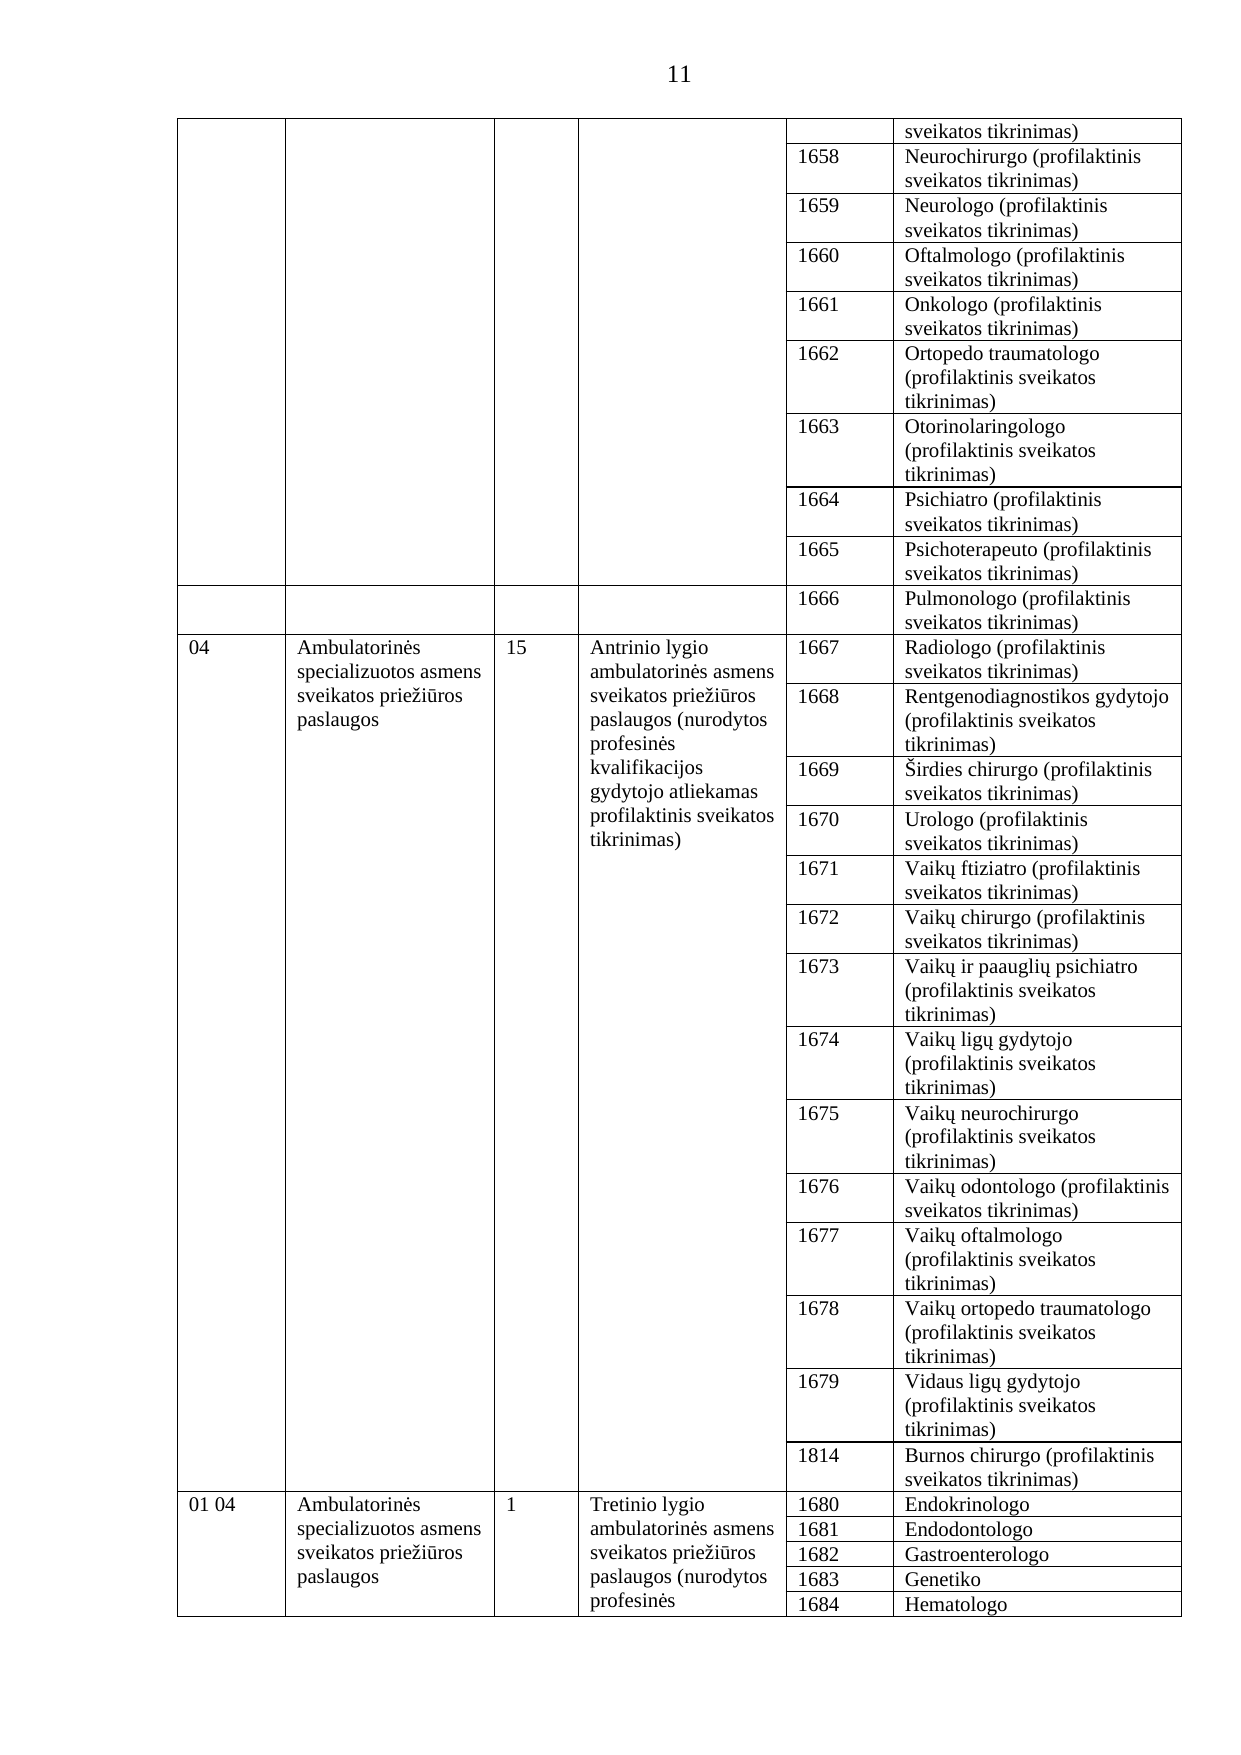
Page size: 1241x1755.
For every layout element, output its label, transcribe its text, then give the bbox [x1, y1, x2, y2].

table_cell [178, 586, 285, 634]
table_cell 1669 [787, 757, 893, 805]
table_cell 1678 [787, 1296, 893, 1368]
table_cell [579, 586, 786, 634]
table_cell Vaikų ftiziatro (profilaktinis sveikatos tikrinimas) [894, 856, 1181, 904]
table_cell Vaikų oftalmologo (profilaktinis sveikatos tikrinimas) [894, 1223, 1181, 1295]
table_cell 1672 [787, 905, 893, 953]
table_cell 1659 [787, 194, 893, 242]
table_cell 1684 [787, 1592, 893, 1616]
table_cell 1667 [787, 635, 893, 683]
table_cell 1671 [787, 856, 893, 904]
table_cell Psichoterapeuto (profilaktinis sveikatos tikrinimas) [894, 537, 1181, 585]
table_cell 1668 [787, 684, 893, 756]
table_cell Ortopedo traumatologo (profilaktinis sveikatos tikrinimas) [894, 341, 1181, 413]
table_cell 1677 [787, 1223, 893, 1295]
table_cell 1676 [787, 1174, 893, 1222]
table_cell Radiologo (profilaktinis sveikatos tikrinimas) [894, 635, 1181, 683]
table_cell Endodontologo [894, 1517, 1181, 1541]
table_cell Urologo (profilaktinis sveikatos tikrinimas) [894, 806, 1181, 854]
table_cell 1661 [787, 292, 893, 340]
table_cell 1680 [787, 1492, 893, 1516]
table_cell Otorinolaringologo (profilaktinis sveikatos tikrinimas) [894, 414, 1181, 486]
table_cell Neurologo (profilaktinis sveikatos tikrinimas) [894, 194, 1181, 242]
table_cell Ambulatorinės specializuotos asmens sveikatos priežiūros paslaugos [286, 635, 494, 1491]
table_cell Vaikų ir paauglių psichiatro (profilaktinis sveikatos tikrinimas) [894, 954, 1181, 1026]
table_cell [286, 119, 494, 585]
table_cell Antrinio lygio ambulatorinės asmens sveikatos priežiūros paslaugos (nurodytos profesinės kvalifikacijos gydytojo atliekamas profilaktinis sveikatos tikrinimas) [579, 635, 786, 1491]
table_cell 1682 [787, 1542, 893, 1566]
table_cell Hematologo [894, 1592, 1181, 1616]
table_cell 1681 [787, 1517, 893, 1541]
table_cell 1660 [787, 243, 893, 291]
table_cell Vidaus ligų gydytojo (profilaktinis sveikatos tikrinimas) [894, 1369, 1181, 1441]
table_cell Onkologo (profilaktinis sveikatos tikrinimas) [894, 292, 1181, 340]
table_cell sveikatos tikrinimas) [894, 119, 1181, 143]
table_cell 1666 [787, 586, 893, 634]
table_cell [495, 119, 578, 585]
table_cell Širdies chirurgo (profilaktinis sveikatos tikrinimas) [894, 757, 1181, 805]
table_cell Vaikų odontologo (profilaktinis sveikatos tikrinimas) [894, 1174, 1181, 1222]
table_cell [495, 586, 578, 634]
table_cell Psichiatro (profilaktinis sveikatos tikrinimas) [894, 488, 1181, 536]
table_cell Gastroenterologo [894, 1542, 1181, 1566]
table_cell 1663 [787, 414, 893, 486]
table_cell 01 04 [178, 1492, 285, 1616]
table_cell [178, 119, 285, 585]
table_cell Vaikų ligų gydytojo (profilaktinis sveikatos tikrinimas) [894, 1027, 1181, 1099]
table_cell 1664 [787, 488, 893, 536]
table_cell 1662 [787, 341, 893, 413]
table_cell 1670 [787, 806, 893, 854]
table_cell 1673 [787, 954, 893, 1026]
table_cell 1679 [787, 1369, 893, 1441]
table_cell 1658 [787, 144, 893, 192]
table_cell 1675 [787, 1100, 893, 1173]
table_cell Burnos chirurgo (profilaktinis sveikatos tikrinimas) [894, 1443, 1181, 1491]
table_cell Vaikų neurochirurgo (profilaktinis sveikatos tikrinimas) [894, 1100, 1181, 1173]
table_cell Oftalmologo (profilaktinis sveikatos tikrinimas) [894, 243, 1181, 291]
table_cell 1665 [787, 537, 893, 585]
table_cell Rentgenodiagnostikos gydytojo (profilaktinis sveikatos tikrinimas) [894, 684, 1181, 756]
table_cell Vaikų chirurgo (profilaktinis sveikatos tikrinimas) [894, 905, 1181, 953]
table_cell Neurochirurgo (profilaktinis sveikatos tikrinimas) [894, 144, 1181, 192]
table_cell 1 [495, 1492, 578, 1616]
table_cell Vaikų ortopedo traumatologo (profilaktinis sveikatos tikrinimas) [894, 1296, 1181, 1368]
table_cell 1814 [787, 1443, 893, 1491]
table_cell 1683 [787, 1567, 893, 1591]
table_cell Pulmonologo (profilaktinis sveikatos tikrinimas) [894, 586, 1181, 634]
table_cell [286, 586, 494, 634]
table_cell 15 [495, 635, 578, 1491]
table_cell 04 [178, 635, 285, 1491]
table_cell [787, 119, 893, 143]
table_cell Tretinio lygio ambulatorinės asmens sveikatos priežiūros paslaugos (nurodytos profesinės [579, 1492, 786, 1616]
table_cell Endokrinologo [894, 1492, 1181, 1516]
table_cell [579, 119, 786, 585]
table_cell Ambulatorinės specializuotos asmens sveikatos priežiūros paslaugos [286, 1492, 494, 1616]
table_cell Genetiko [894, 1567, 1181, 1591]
table_cell 1674 [787, 1027, 893, 1099]
